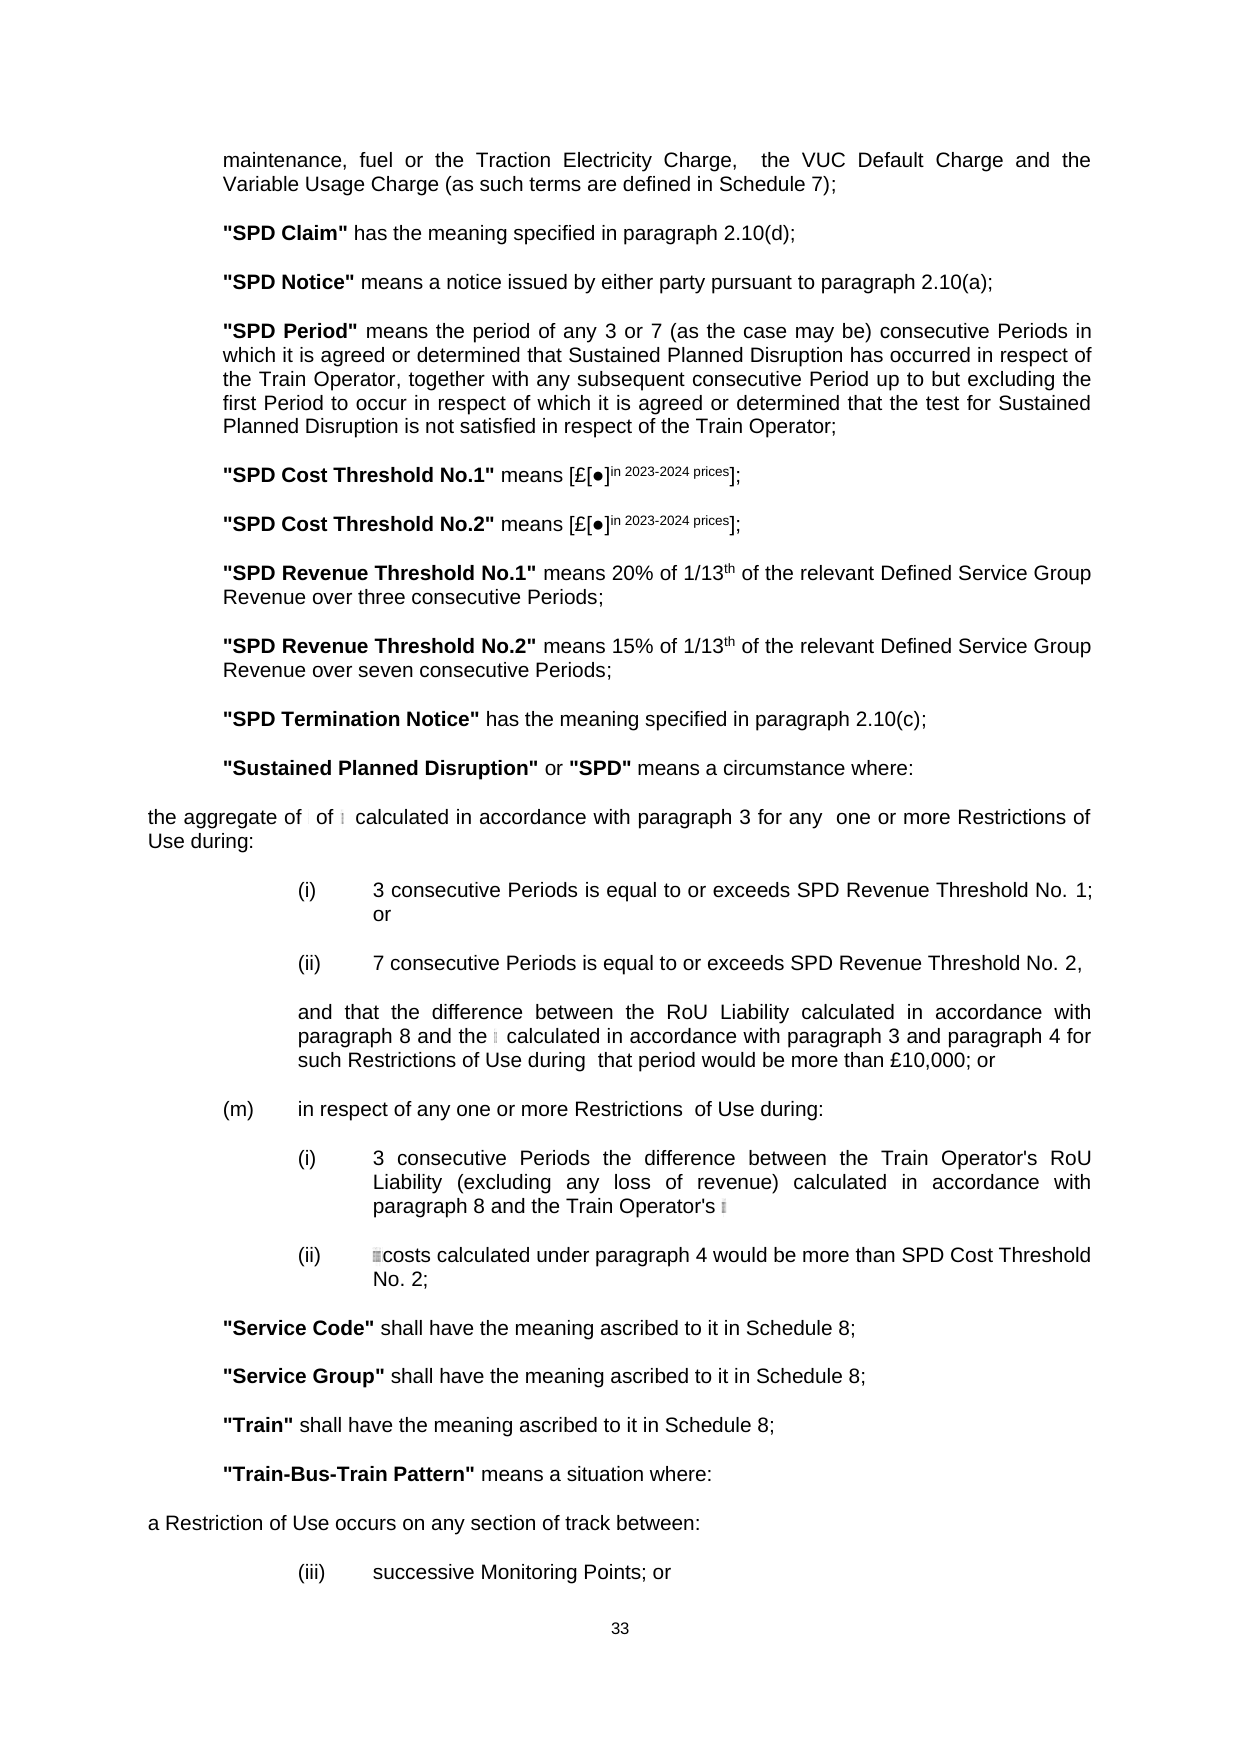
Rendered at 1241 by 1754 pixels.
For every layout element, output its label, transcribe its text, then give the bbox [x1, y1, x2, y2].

subtitle in respect of any one or more Restrictions of Use during: [223, 1097, 1093, 1121]
subtitle 3 consecutive Periods the difference between the Train Operator's RoU Liability (excluding any loss of revenue) calculated in accordance with paragraph 8 and the Train Operator's notional costs calculated under paragraph 4 would be more than SPD Cost Threshold No. 1; or [298, 1146, 1093, 1217]
text "SPD Notice" means a notice issued by either party pursuant to paragraph 2.10(a); [223, 269, 1093, 293]
text "Sustained Planned Disruption" or "SPD" means a circumstance where: [223, 756, 1093, 780]
text "SPD Revenue Threshold No.1" means 20% of 1/13th of the relevant Defined Service Group Revenue over three consecutive Periods; [223, 561, 1093, 609]
text "Train-Bus-Train Pattern" means a situation where: [223, 1462, 1093, 1486]
text maintenance, fuel or the Traction Electricity Charge, the VUC Default Charge and the Variable Usage Charge (as such terms are defined in Schedule 7); [223, 148, 1093, 196]
subtitle 3 consecutive Periods is equal to or exceeds SPD Revenue Threshold No. 1; or [298, 878, 1093, 926]
text "SPD Cost Threshold No.2" means [£[●]in 2023-2024 prices]; [223, 512, 1093, 536]
text "Service Code" shall have the meaning ascribed to it in Schedule 8; [223, 1315, 1093, 1339]
text and that the difference between the RoU Liability calculated in accordance with paragraph 8 and the Train Operator's notional revenue losses calculated in accordance with paragraph 3 and paragraph 4 for such Restrictions of Use during that period would be more than £10,000; or [298, 1000, 1093, 1072]
text "Service Group" shall have the meaning ascribed to it in Schedule 8; [223, 1364, 1093, 1388]
subtitle the aggregate of all of the Train Operator's notional revenue losses calculated in accordance with paragraph 3 for any one or more Restrictions of Use during: [148, 805, 1093, 853]
text "SPD Termination Notice" has the meaning specified in paragraph 2.10(c); [223, 707, 1093, 731]
subtitle a Restriction of Use occurs on any section of track between: [148, 1511, 1093, 1535]
text "SPD Period" means the period of any 3 or 7 (as the case may be) consecutive Periods in which it is agreed or determined that Sustained Planned Disruption has occurred in respect of the Train Operator, together with any subsequent consecutive Period up to but excluding the first Period to occur in respect of which it is agreed or determined that the test for Sustained Planned Disruption is not satisfied in respect of the Train Operator; [223, 318, 1093, 438]
text "SPD Revenue Threshold No.2" means 15% of 1/13th of the relevant Defined Service Group Revenue over seven consecutive Periods; [223, 634, 1093, 682]
subtitle 7 consecutive Periods is equal to or exceeds SPD Revenue Threshold No. 2, [298, 951, 1093, 975]
subtitle successive Monitoring Points; or [298, 1560, 1093, 1584]
subtitle 7 consecutive Periods the difference between the Train Operator's RoU Liability (excluding any loss of revenue) calculated in accordance with paragraph 8 and the Train Operator's notional costs calculated under paragraph 4 would be more than SPD Cost Threshold No. 2; [298, 1242, 1093, 1290]
text "SPD Claim" has the meaning specified in paragraph 2.10(d); [223, 221, 1093, 244]
text "Train" shall have the meaning ascribed to it in Schedule 8; [223, 1413, 1093, 1437]
text "SPD Cost Threshold No.1" means [£[●]in 2023-2024 prices]; [223, 463, 1093, 487]
